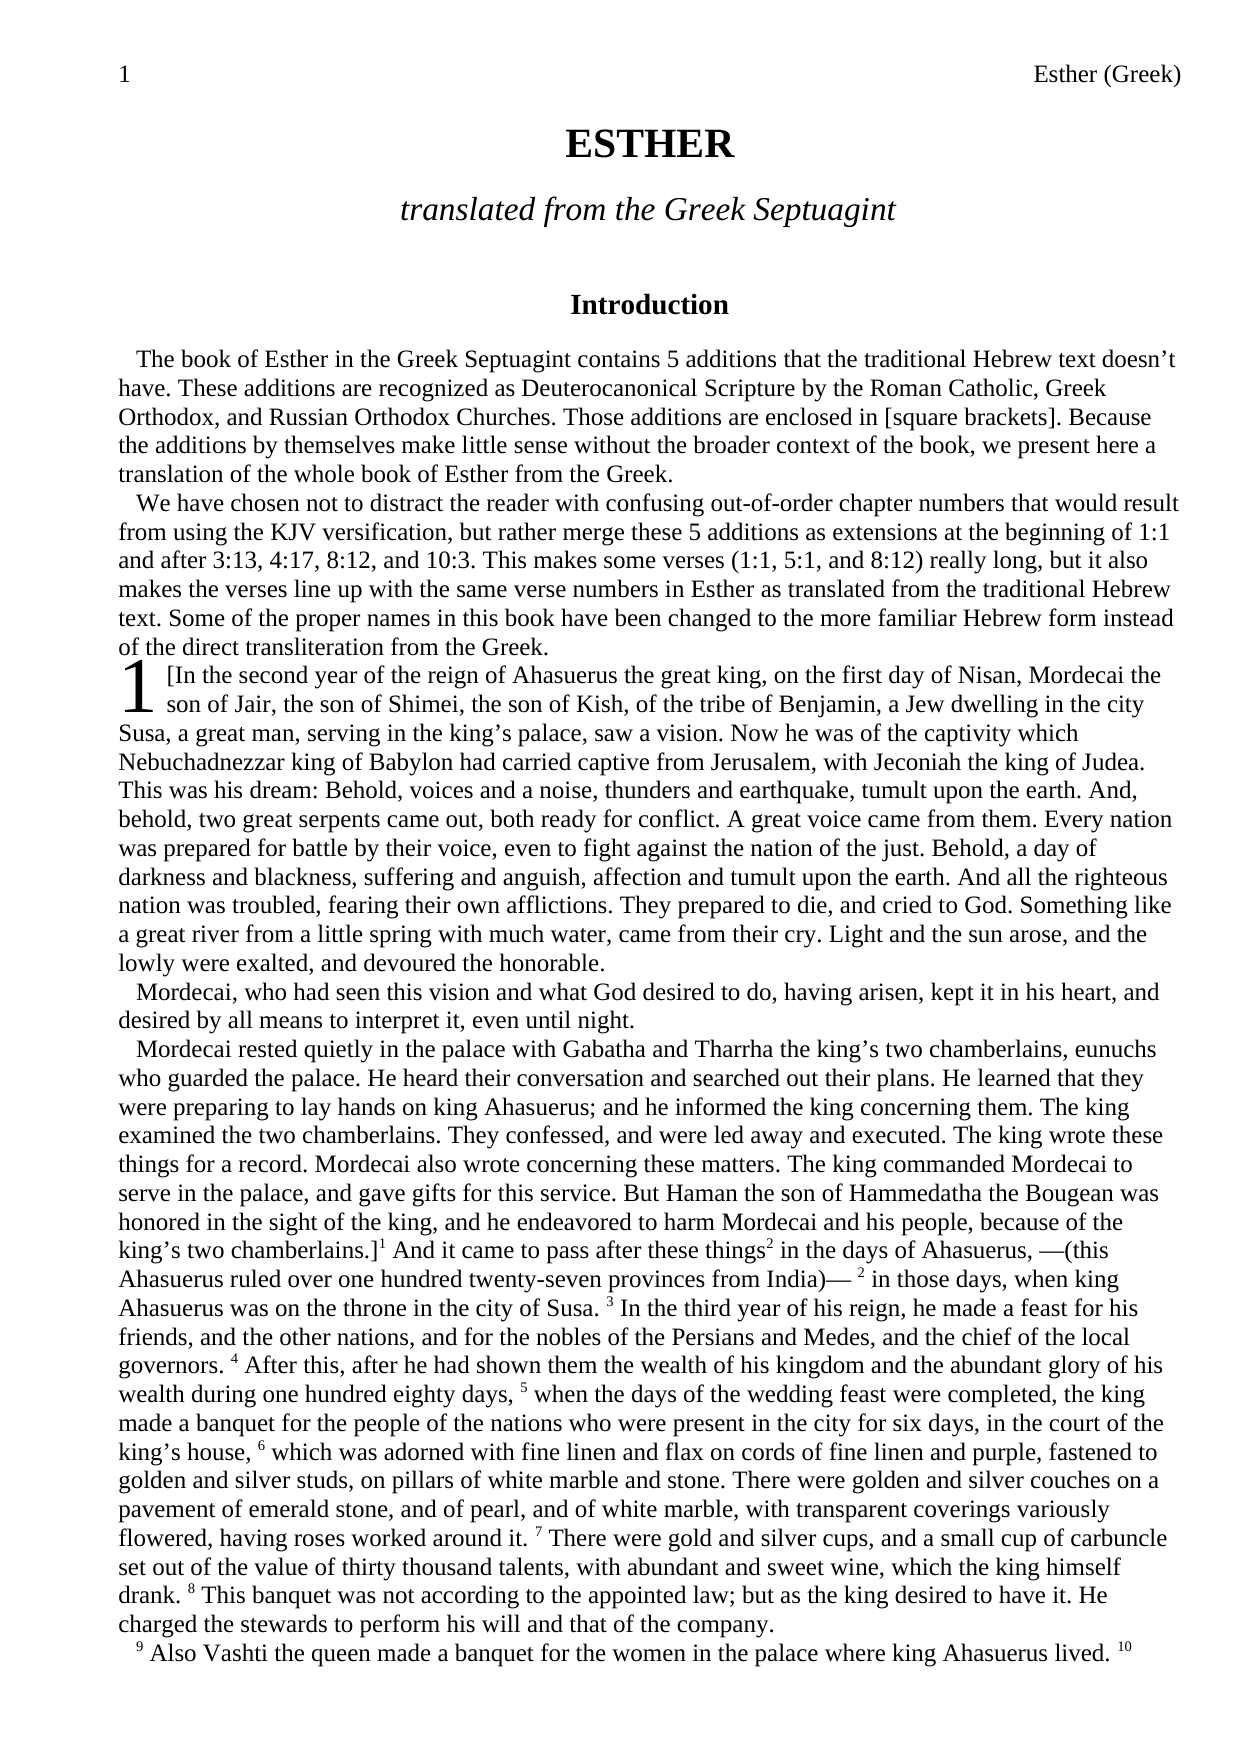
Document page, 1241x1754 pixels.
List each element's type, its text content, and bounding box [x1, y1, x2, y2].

text The book of Esther in the Greek Septuagint contains 5 additions that the traditional Hebrew text doesn’t have. These additions are recognized as Deuterocanonical Scripture by the Roman Catholic, Greek Orthodox, and Russian Orthodox Churches. Those additions are enclosed in [square brackets]. Because the additions by themselves make little sense without the broader context of the book, we present here a translation of the whole book of Esther from the Greek. [118, 344, 1181, 488]
text ESTHER [118, 118, 1181, 166]
text 1[In the second year of the reign of Ahasuerus the great king, on the first day of Nisan, Mordecai the son of Jair, the son of Shimei, the son of Kish, of the tribe of Benjamin, a Jew dwelling in the city Susa, a great man, serving in the king’s palace, saw a vision. Now he was of the captivity which Nebuchadnezzar king of Babylon had carried captive from Jerusalem, with Jeconiah the king of Judea. This was his dream: Behold, voices and a noise, thunders and earthquake, tumult upon the earth. And, behold, two great serpents came out, both ready for conflict. A great voice came from them. Every nation was prepared for battle by their voice, even to fight against the nation of the just. Behold, a day of darkness and blackness, suffering and anguish, affection and tumult upon the earth. And all the righteous nation was troubled, fearing their own afflictions. They prepared to die, and cried to God. Something like a great river from a little spring with much water, came from their cry. Light and the sun arose, and the lowly were exalted, and devoured the honorable. [118, 660, 1181, 977]
text Introduction [118, 287, 1181, 321]
text Mordecai, who had seen this vision and what God desired to do, having arisen, kept it in his heart, and desired by all means to interpret it, even until night. [118, 977, 1181, 1034]
text 9 Also Vashti the queen made a banquet for the women in the palace where king Ahasuerus lived. 10 [118, 1638, 1181, 1667]
text We have chosen not to distract the reader with confusing out-of-order chapter numbers that would result from using the KJV versification, but rather merge these 5 additions as extensions at the beginning of 1:1 and after 3:13, 4:17, 8:12, and 10:3. This makes some verses (1:1, 5:1, and 8:12) really long, but it also makes the verses line up with the same verse numbers in Esther as translated from the traditional Hebrew text. Some of the proper names in this book have been changed to the more familiar Hebrew form instead of the direct transliteration from the Greek. [118, 488, 1181, 660]
text Mordecai rested quietly in the palace with Gabatha and Tharrha the king’s two chamberlains, eunuchs who guarded the palace. He heard their conversation and searched out their plans. He learned that they were preparing to lay hands on king Ahasuerus; and he informed the king concerning them. The king examined the two chamberlains. They confessed, and were led away and executed. The king wrote these things for a record. Mordecai also wrote concerning these matters. The king commanded Mordecai to serve in the palace, and gave gifts for this service. But Haman the son of Hammedatha the Bougean was honored in the sight of the king, and he endeavored to harm Mordecai and his people, because of the king’s two chamberlains.]1 And it came to pass after these things2 in the days of Ahasuerus, —(this Ahasuerus ruled over one hundred twenty-seven provinces from India)— 2 in those days, when king Ahasuerus was on the throne in the city of Susa. 3 In the third year of his reign, he made a feast for his friends, and the other nations, and for the nobles of the Persians and Medes, and the chief of the local governors. 4 After this, after he had shown them the wealth of his kingdom and the abundant glory of his wealth during one hundred eighty days, 5 when the days of the wedding feast were completed, the king made a banquet for the people of the nations who were present in the city for six days, in the court of the king’s house, 6 which was adorned with fine linen and flax on cords of fine linen and purple, fastened to golden and silver studs, on pillars of white marble and stone. There were golden and silver couches on a pavement of emerald stone, and of pearl, and of white marble, with transparent coverings variously flowered, having roses worked around it. 7 There were gold and silver cups, and a small cup of carbuncle set out of the value of thirty thousand talents, with abundant and sweet wine, which the king himself drank. 8 This banquet was not according to the appointed law; but as the king desired to have it. He charged the stewards to perform his will and that of the company. [118, 1034, 1181, 1638]
text translated from the Greek Septuagint [118, 189, 1181, 228]
